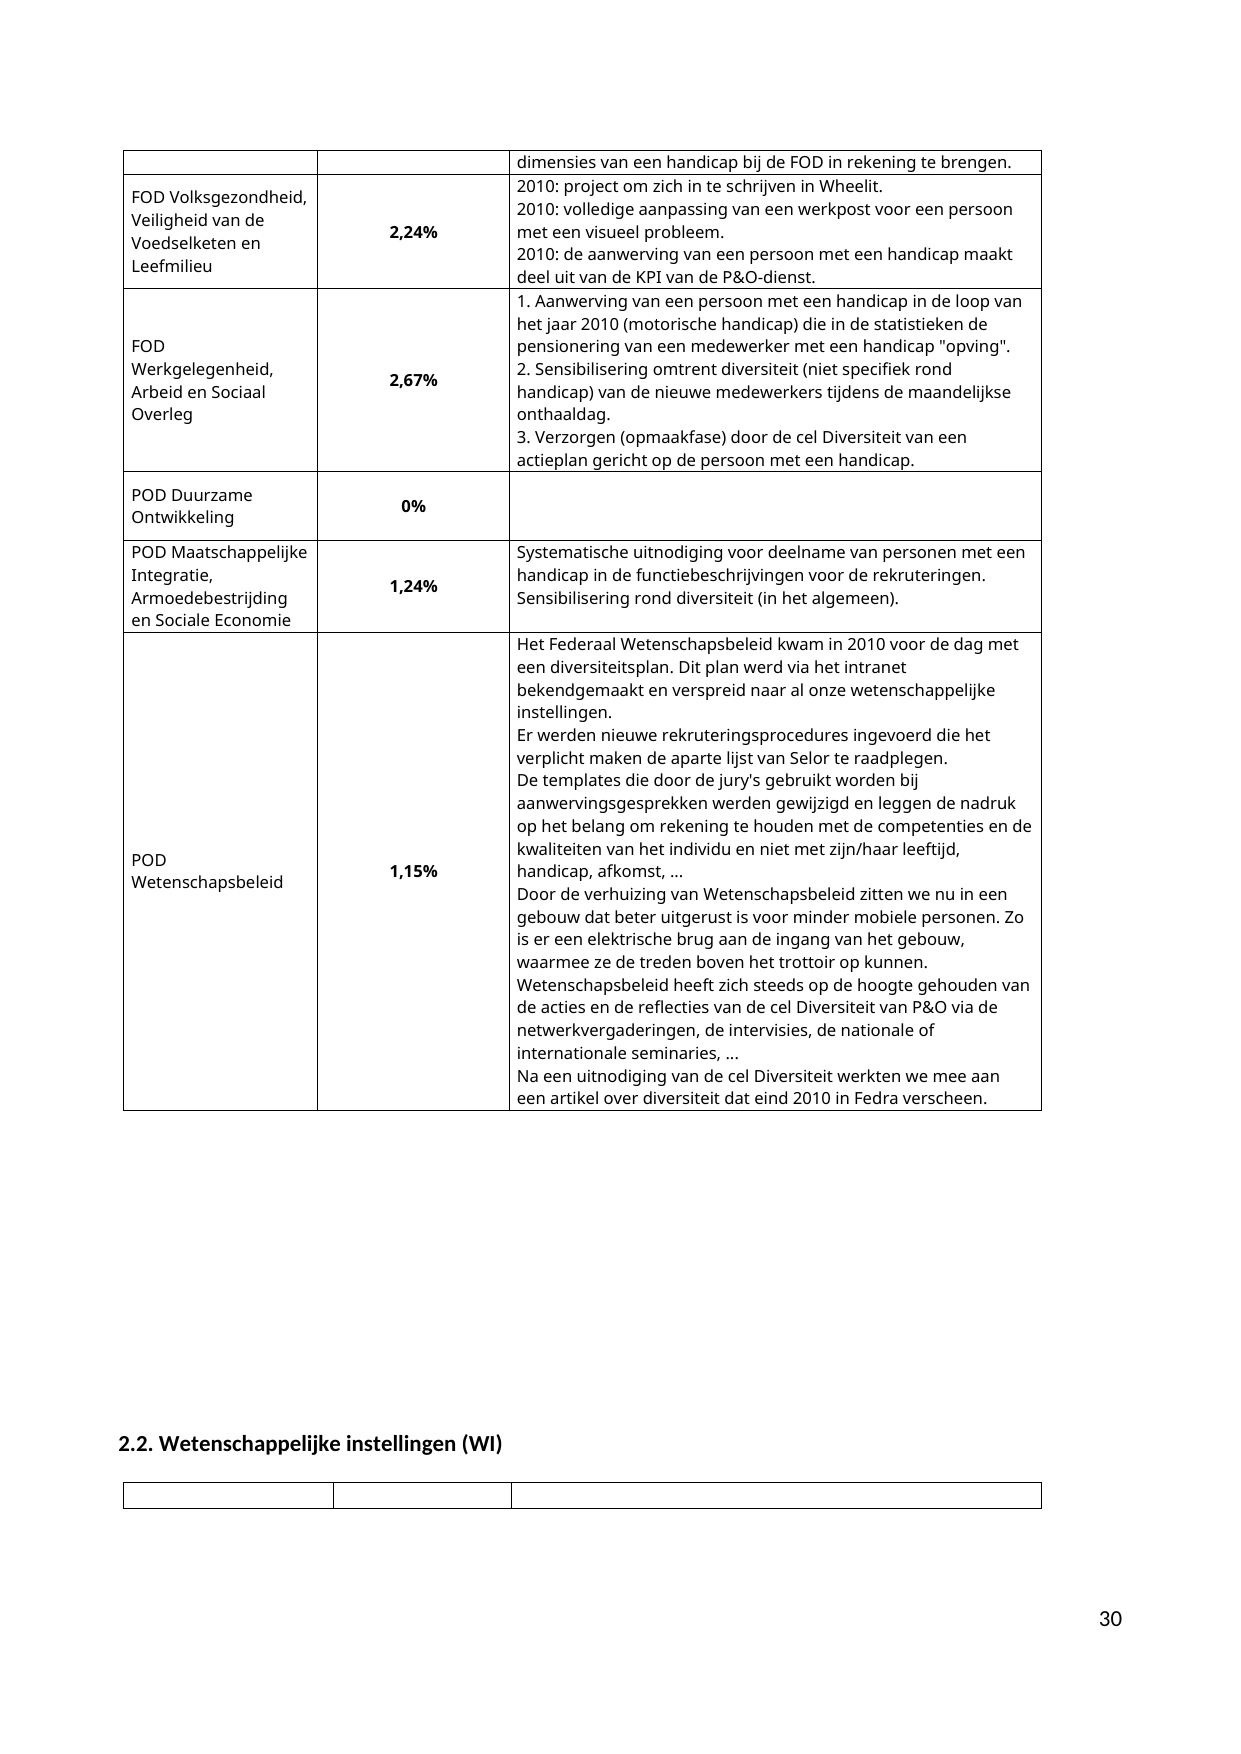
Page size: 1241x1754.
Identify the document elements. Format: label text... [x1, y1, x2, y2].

table_header [512, 1483, 1041, 1508]
table_cell POD Maatschappelijke Integratie, Armoedebestrijding en Sociale Economie [124, 541, 317, 632]
table_header [334, 1483, 511, 1508]
table_cell 1. Aanwerving van een persoon met een handicap in de loop van het jaar 2010 (motorische handicap) die in de statistieken de pensionering van een medewerker met een handicap "opving". 2. Sensibilisering omtrent diversiteit (niet specifiek rond handicap) van de nieuwe medewerkers tijdens de maandelijkse onthaaldag. 3. Verzorgen (opmaakfase) door de cel Diversiteit van een actieplan gericht op de persoon met een handicap. [510, 289, 1041, 471]
table_cell dimensies van een handicap bij de FOD in rekening te brengen. [510, 151, 1041, 174]
table_cell Het Federaal Wetenschapsbeleid kwam in 2010 voor de dag met een diversiteitsplan. Dit plan werd via het intranet bekendgemaakt en verspreid naar al onze wetenschappelijke instellingen. Er werden nieuwe rekruteringsprocedures ingevoerd die het verplicht maken de aparte lijst van Selor te raadplegen. De templates die door de jury's gebruikt worden bij aanwervingsgesprekken werden gewijzigd en leggen de nadruk op het belang om rekening te houden met de competenties en de kwaliteiten van het individu en niet met zijn/haar leeftijd, handicap, afkomst, ... Door de verhuizing van Wetenschapsbeleid zitten we nu in een gebouw dat beter uitgerust is voor minder mobiele personen. Zo is er een elektrische brug aan de ingang van het gebouw, waarmee ze de treden boven het trottoir op kunnen. Wetenschapsbeleid heeft zich steeds op de hoogte gehouden van de acties en de reflecties van de cel Diversiteit van P&O via de netwerkvergaderingen, de intervisies, de nationale of internationale seminaries, ... Na een uitnodiging van de cel Diversiteit werkten we mee aan een artikel over diversiteit dat eind 2010 in Fedra verscheen. [510, 633, 1041, 1109]
table_cell Systematische uitnodiging voor deelname van personen met een handicap in de functiebeschrijvingen voor de rekruteringen. Sensibilisering rond diversiteit (in het algemeen). [510, 541, 1041, 632]
table_cell POD Duurzame Ontwikkeling [124, 472, 317, 540]
table_cell 2,24% [318, 175, 509, 288]
table_cell 0% [318, 472, 509, 540]
table_header [124, 1483, 333, 1508]
table_cell POD Wetenschapsbeleid [124, 633, 317, 1109]
table_cell 1,15% [318, 633, 509, 1109]
table_cell 2,67% [318, 289, 509, 471]
table_cell [510, 472, 1041, 540]
table_cell [124, 151, 317, 174]
table_cell 1,24% [318, 541, 509, 632]
text 2.2. Wetenschappelijke instellingen (WI) [118, 1429, 1122, 1457]
table_cell 2010: project om zich in te schrijven in Wheelit. 2010: volledige aanpassing van een werkpost voor een persoon met een visueel probleem. 2010: de aanwerving van een persoon met een handicap maakt deel uit van de KPI van de P&O-dienst. [510, 175, 1041, 288]
table_cell FOD Werkgelegenheid, Arbeid en Sociaal Overleg [124, 289, 317, 471]
table_cell FOD Volksgezondheid, Veiligheid van de Voedselketen en Leefmilieu [124, 175, 317, 288]
table_cell [318, 151, 509, 174]
